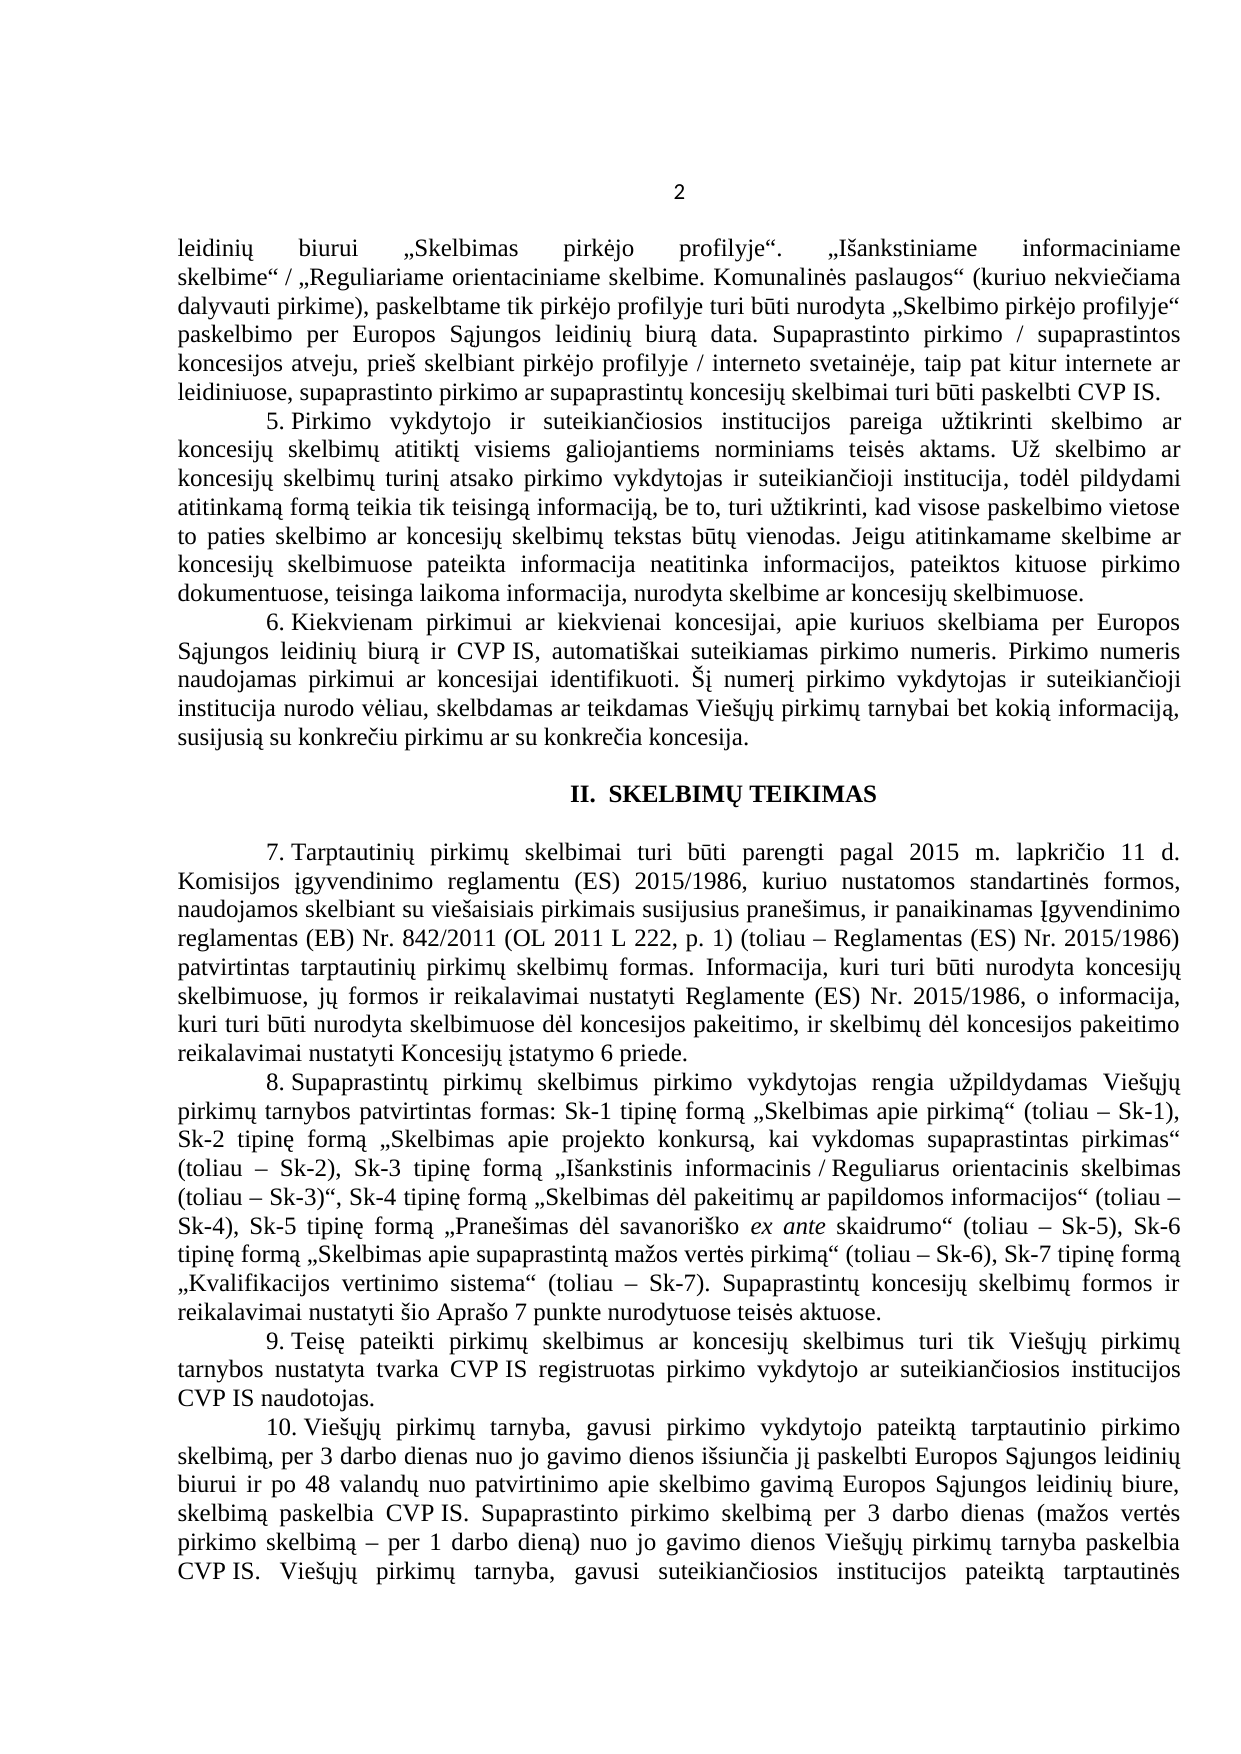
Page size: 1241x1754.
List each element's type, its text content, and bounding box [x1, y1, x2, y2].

text 7. Tarptautinių pirkimų skelbimai turi būti parengti pagal 2015 m. lapkričio 11 d. Komisijos įgyvendinimo reglamentu (ES) 2015/1986, kuriuo nustatomos standartinės formos, naudojamos skelbiant su viešaisiais pirkimais susijusius pranešimus, ir panaikinamas Įgyvendinimo reglamentas (EB) Nr. 842/2011 (OL 2011 L 222, p. 1) (toliau – Reglamentas (ES) Nr. 2015/1986) patvirtintas tarptautinių pirkimų skelbimų formas. Informacija, kuri turi būti nurodyta koncesijų skelbimuose, jų formos ir reikalavimai nustatyti Reglamente (ES) Nr. 2015/1986, o informacija, kuri turi būti nurodyta skelbimuose dėl koncesijos pakeitimo, ir skelbimų dėl koncesijos pakeitimo reikalavimai nustatyti Koncesijų įstatymo 6 priede. [177, 837, 1181, 1067]
text 6. Kiekvienam pirkimui ar kiekvienai koncesijai, apie kuriuos skelbiama per Europos Sąjungos leidinių biurą ir CVP IS, automatiškai suteikiamas pirkimo numeris. Pirkimo numeris naudojamas pirkimui ar koncesijai identifikuoti. Šį numerį pirkimo vykdytojas ir suteikiančioji institucija nurodo vėliau, skelbdamas ar teikdamas Viešųjų pirkimų tarnybai bet kokią informaciją, susijusią su konkrečiu pirkimu ar su konkrečia koncesija. [177, 607, 1181, 751]
text 10. Viešųjų pirkimų tarnyba, gavusi pirkimo vykdytojo pateiktą tarptautinio pirkimo skelbimą, per 3 darbo dienas nuo jo gavimo dienos išsiunčia jį paskelbti Europos Sąjungos leidinių biurui ir po 48 valandų nuo patvirtinimo apie skelbimo gavimą Europos Sąjungos leidinių biure, skelbimą paskelbia CVP IS. Supaprastinto pirkimo skelbimą per 3 darbo dienas (mažos vertės pirkimo skelbimą – per 1 darbo dieną) nuo jo gavimo dienos Viešųjų pirkimų tarnyba paskelbia CVP IS. Viešųjų pirkimų tarnyba, gavusi suteikiančiosios institucijos pateiktą tarptautinės [177, 1412, 1181, 1584]
text leidinių biurui „Skelbimas pirkėjo profilyje“. „Išankstiniame informaciniame skelbime“ / „Reguliariame orientaciniame skelbime. Komunalinės paslaugos“ (kuriuo nekviečiama dalyvauti pirkime), paskelbtame tik pirkėjo profilyje turi būti nurodyta „Skelbimo pirkėjo profilyje“ paskelbimo per Europos Sąjungos leidinių biurą data. Supaprastinto pirkimo / supaprastintos koncesijos atveju, prieš skelbiant pirkėjo profilyje / interneto svetainėje, taip pat kitur internete ar leidiniuose, supaprastinto pirkimo ar supaprastintų koncesijų skelbimai turi būti paskelbti CVP IS. [177, 233, 1181, 406]
text 9. Teisę pateikti pirkimų skelbimus ar koncesijų skelbimus turi tik Viešųjų pirkimų tarnybos nustatyta tvarka CVP IS registruotas pirkimo vykdytojo ar suteikiančiosios institucijos CVP IS naudotojas. [177, 1326, 1181, 1412]
text 5. Pirkimo vykdytojo ir suteikiančiosios institucijos pareiga užtikrinti skelbimo ar koncesijų skelbimų atitiktį visiems galiojantiems norminiams teisės aktams. Už skelbimo ar koncesijų skelbimų turinį atsako pirkimo vykdytojas ir suteikiančioji institucija, todėl pildydami atitinkamą formą teikia tik teisingą informaciją, be to, turi užtikrinti, kad visose paskelbimo vietose to paties skelbimo ar koncesijų skelbimų tekstas būtų vienodas. Jeigu atitinkamame skelbime ar koncesijų skelbimuose pateikta informacija neatitinka informacijos, pateiktos kituose pirkimo dokumentuose, teisinga laikoma informacija, nurodyta skelbime ar koncesijų skelbimuose. [177, 406, 1181, 607]
text 8. Supaprastintų pirkimų skelbimus pirkimo vykdytojas rengia užpildydamas Viešųjų pirkimų tarnybos patvirtintas formas: Sk-1 tipinę formą „Skelbimas apie pirkimą“ (toliau – Sk-1), Sk-2 tipinę formą „Skelbimas apie projekto konkursą, kai vykdomas supaprastintas pirkimas“ (toliau – Sk-2), Sk-3 tipinę formą „Išankstinis informacinis / Reguliarus orientacinis skelbimas (toliau – Sk-3)“, Sk-4 tipinę formą „Skelbimas dėl pakeitimų ar papildomos informacijos“ (toliau – Sk-4), Sk-5 tipinę formą „Pranešimas dėl savanoriško ex ante skaidrumo“ (toliau – Sk-5), Sk-6 tipinę formą „Skelbimas apie supaprastintą mažos vertės pirkimą“ (toliau – Sk-6), Sk-7 tipinę formą „Kvalifikacijos vertinimo sistema“ (toliau – Sk-7). Supaprastintų koncesijų skelbimų formos ir reikalavimai nustatyti šio Aprašo 7 punkte nurodytuose teisės aktuose. [177, 1067, 1181, 1326]
text II. SKELBIMŲ TEIKIMAS [177, 779, 1181, 808]
